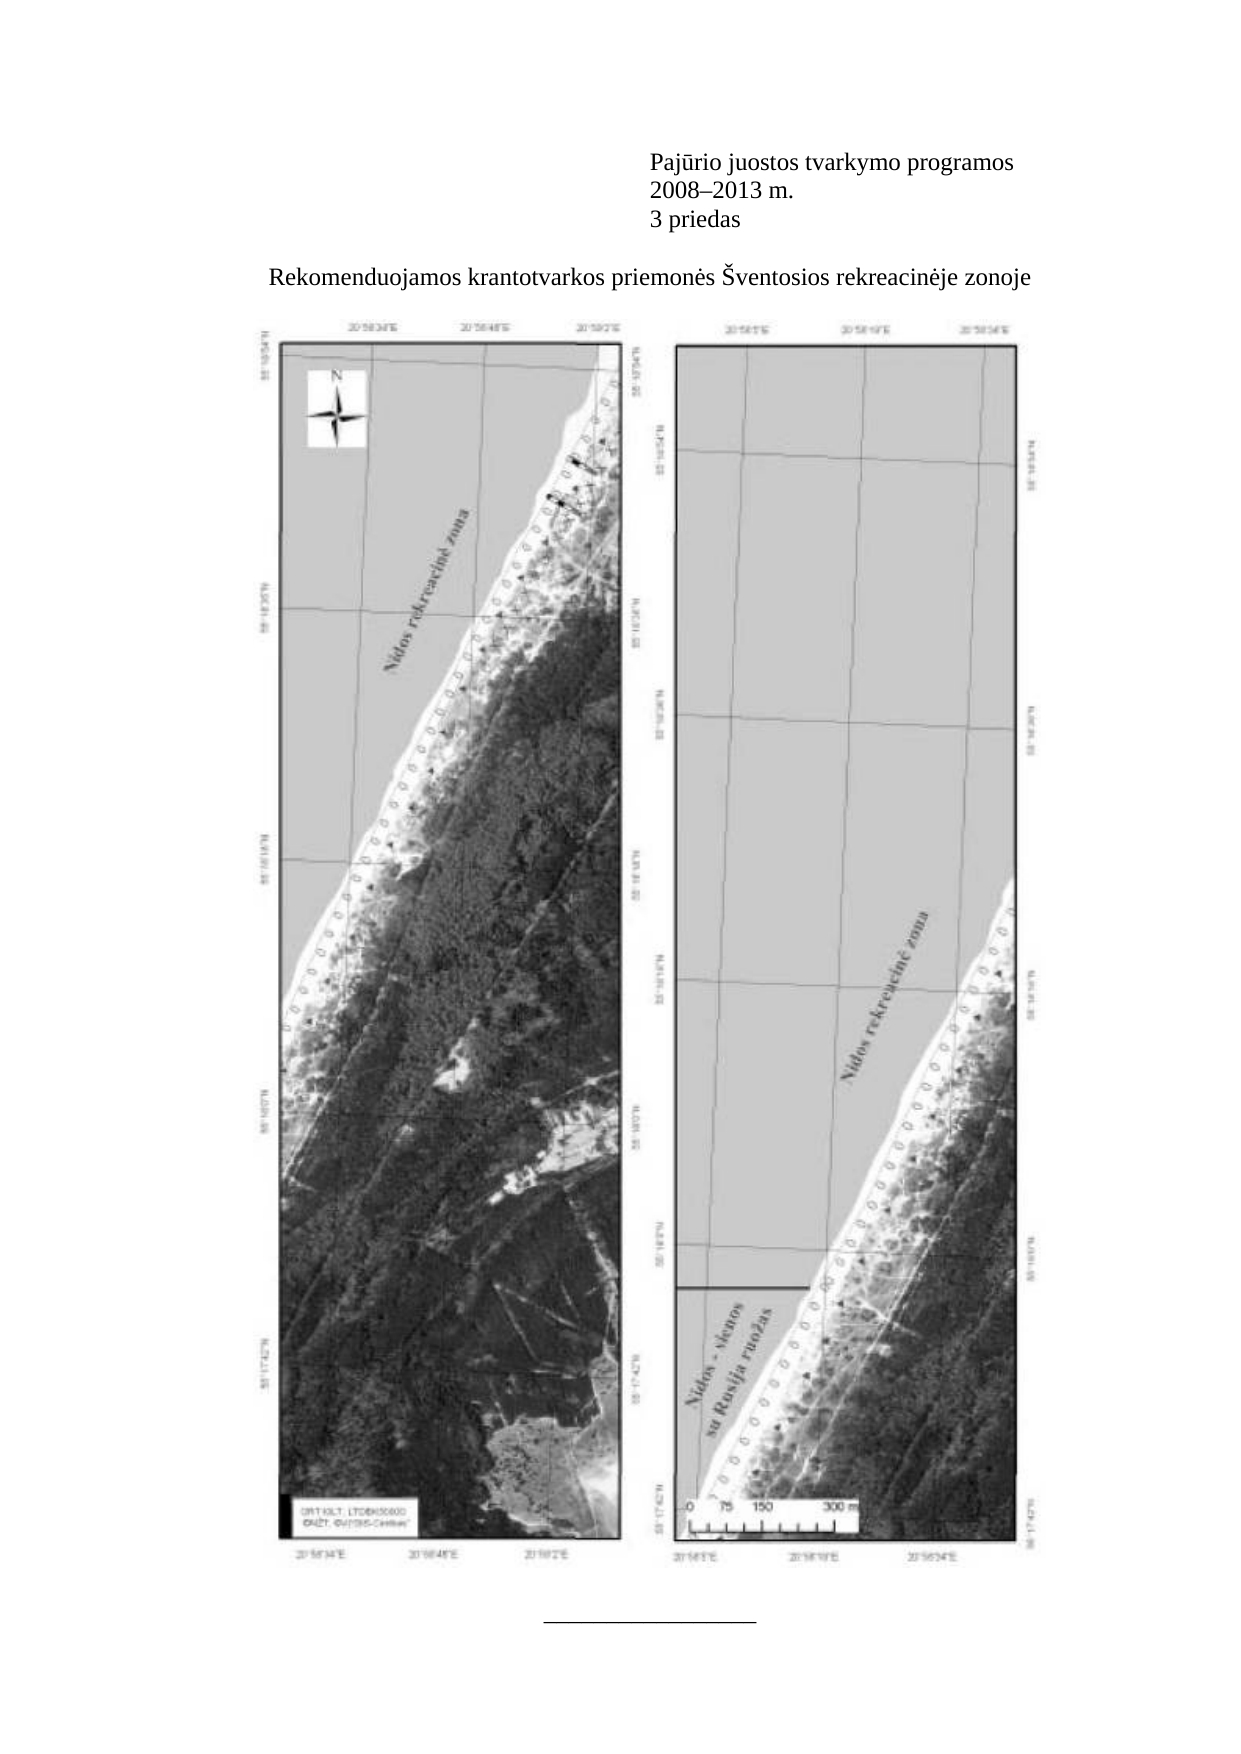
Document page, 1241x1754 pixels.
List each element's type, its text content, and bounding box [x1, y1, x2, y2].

text _________________ [177, 1597, 1122, 1625]
text Rekomenduojamos krantotvarkos priemonės Šventosios rekreacinėje zonoje [177, 262, 1122, 291]
text Pajūrio juostos tvarkymo programos 2008–2013 m. [649, 147, 1122, 204]
text 3 priedas [649, 204, 1122, 233]
